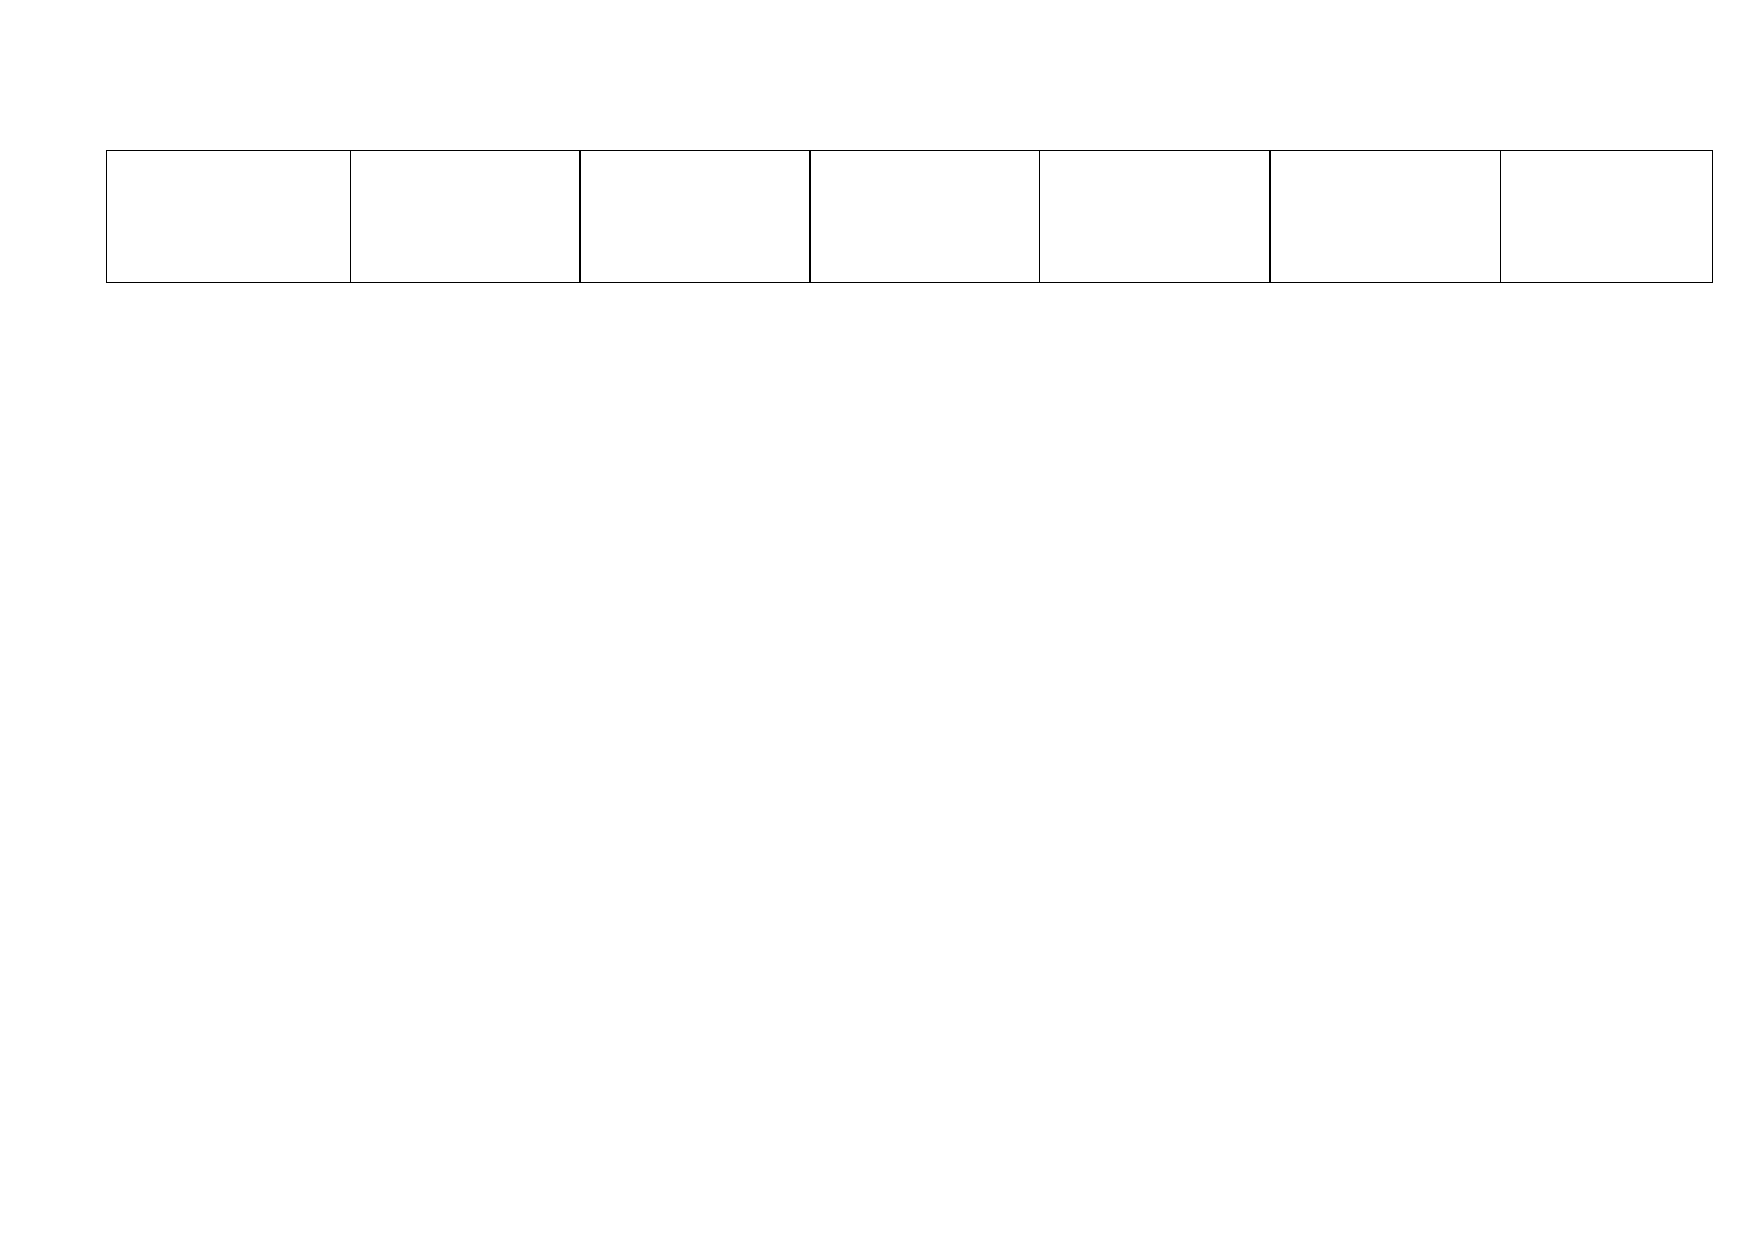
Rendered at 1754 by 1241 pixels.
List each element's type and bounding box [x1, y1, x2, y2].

table_cell [581, 151, 809, 282]
table_cell [1501, 151, 1712, 282]
table_cell [1271, 151, 1500, 282]
table_cell [811, 151, 1039, 282]
table_cell [351, 151, 579, 282]
table_cell [107, 151, 350, 282]
table_cell [1040, 151, 1269, 282]
